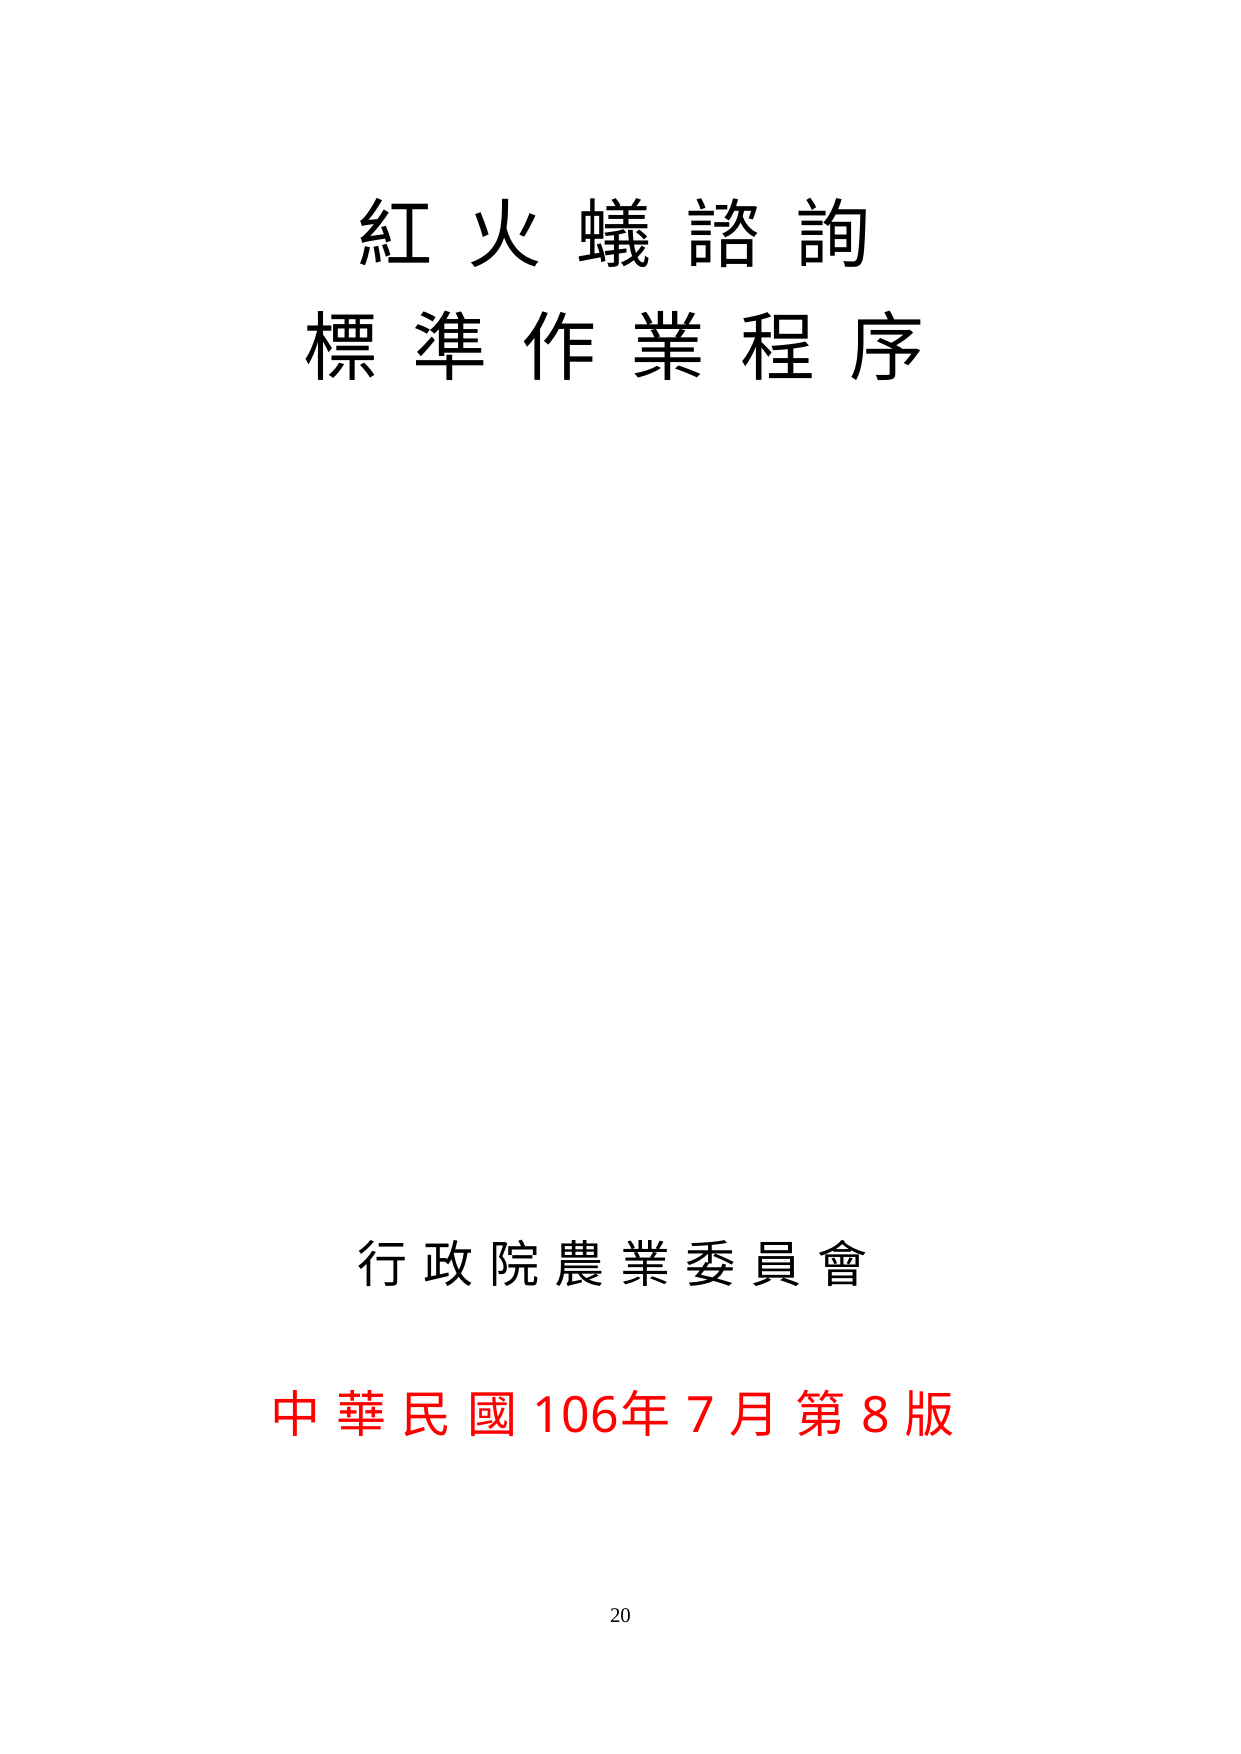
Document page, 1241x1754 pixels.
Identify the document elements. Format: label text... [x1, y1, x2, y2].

text 標 準 作 業 程 序 [128, 279, 1112, 392]
text 紅 火 蟻 諮 詢 [128, 167, 1112, 279]
text 中華民國106年7月第8版 [128, 1367, 1112, 1442]
text 行政院農業委員會 [128, 1217, 1112, 1292]
